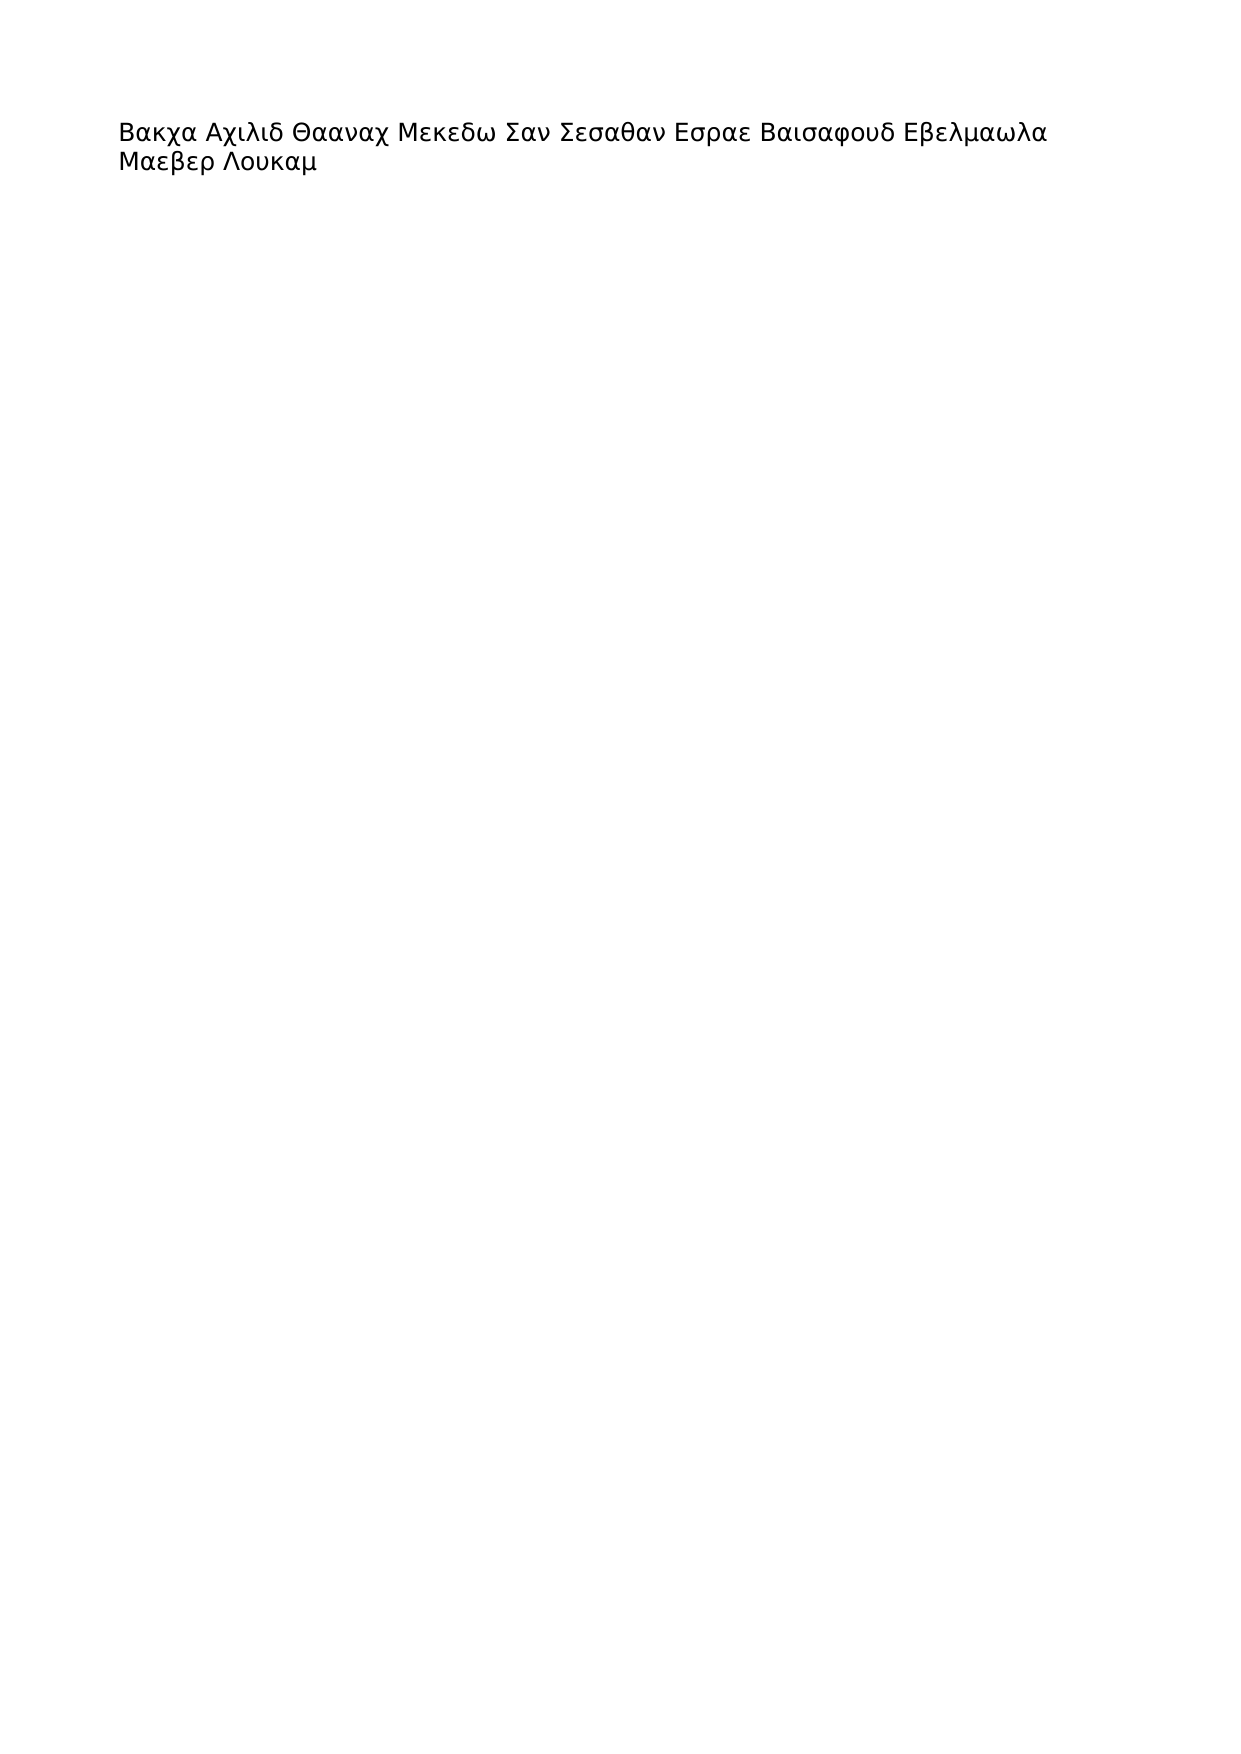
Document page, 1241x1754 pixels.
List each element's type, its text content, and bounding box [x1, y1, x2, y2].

text Βακχα Αχιλιδ Θααναχ Μεκεδω Σαν Σεσαθαν Εσραε Βαισαφουδ Εβελμαωλα Μαεβερ Λουκαμ [118, 118, 1122, 176]
